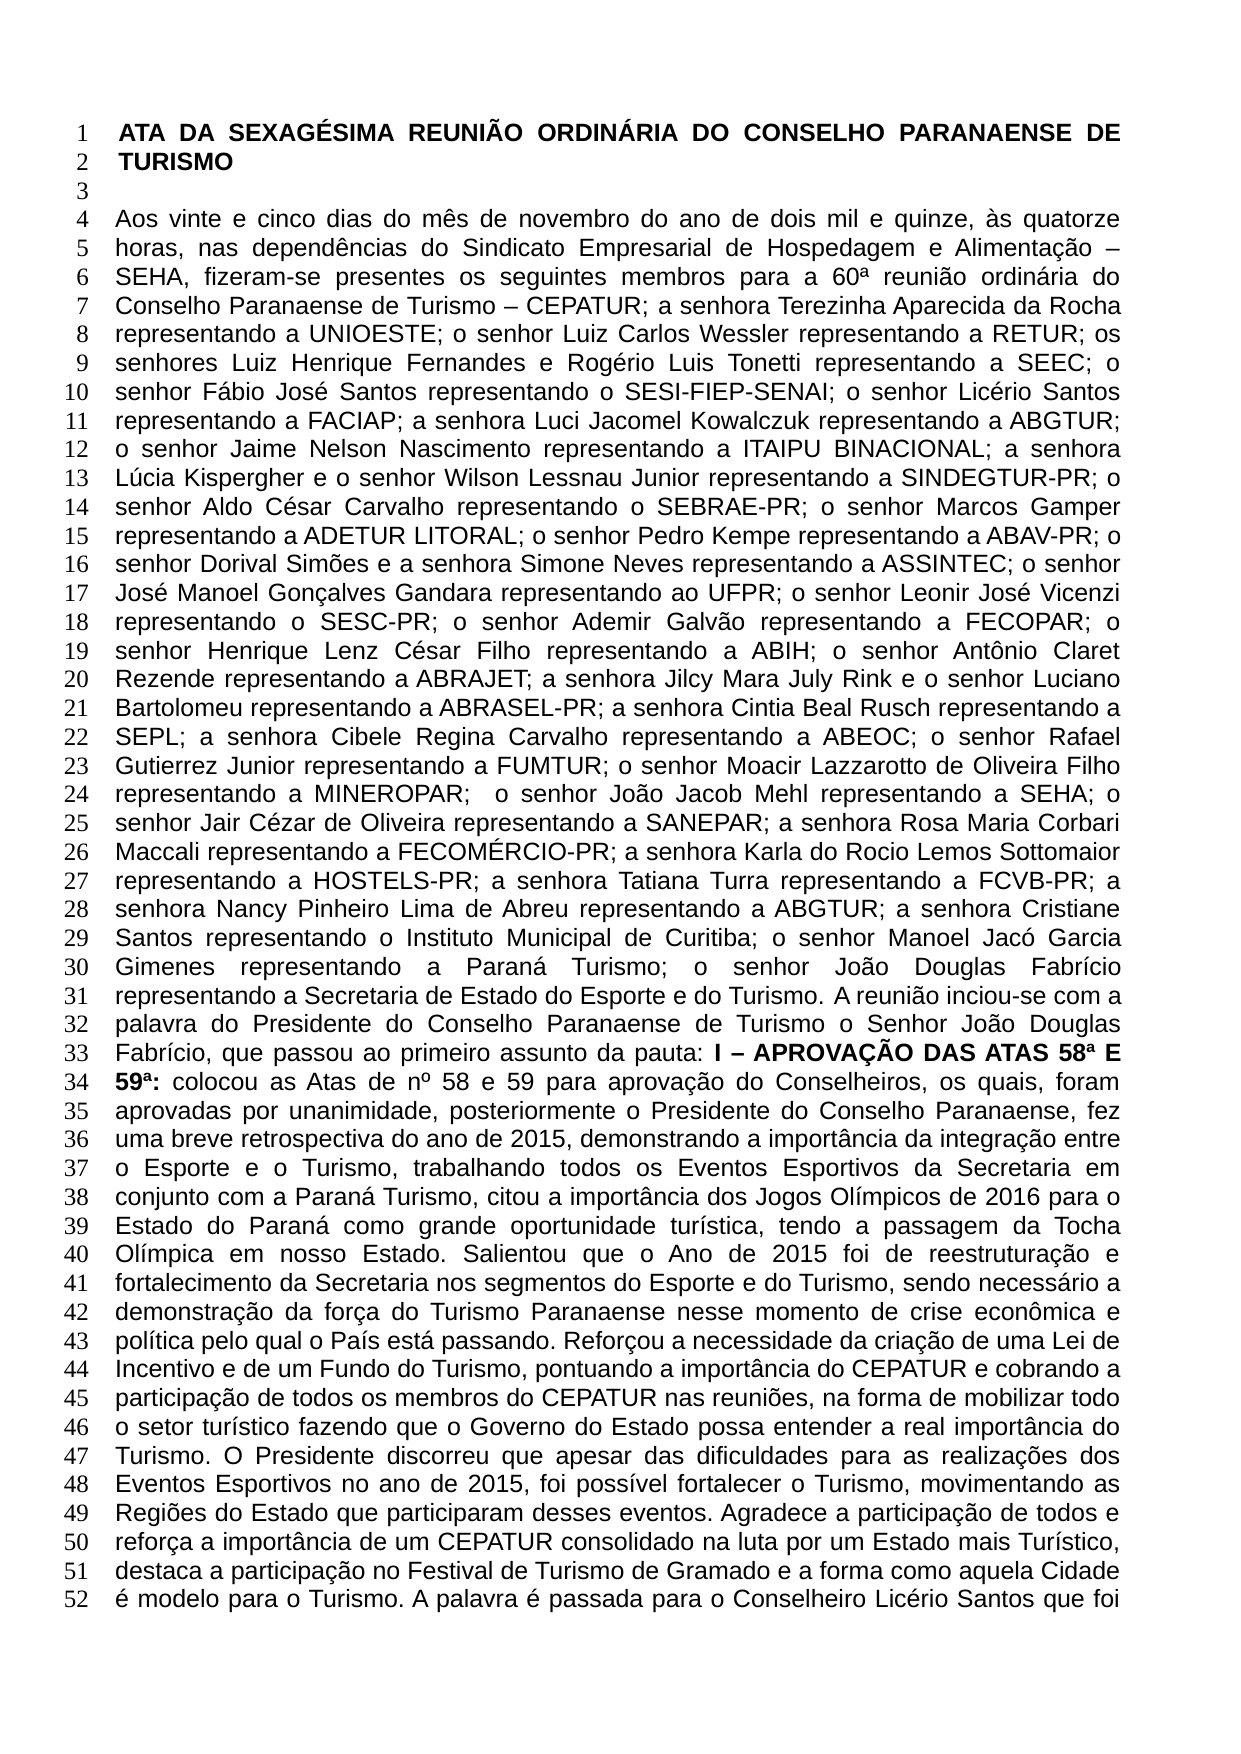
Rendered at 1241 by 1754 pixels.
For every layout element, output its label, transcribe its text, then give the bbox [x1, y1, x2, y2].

list Aos vinte e cinco dias do mês de novembro do ano de dois mil e quinze, às quatorze horas, nas dependências do Sindicato Empresarial de Hospedagem e Alimentação – SEHA, fizeram-se presentes os seguintes membros para a 60ª reunião ordinária do Conselho Paranaense de Turismo – CEPATUR; a senhora Terezinha Aparecida da Rocha representando a UNIOESTE; o senhor Luiz Carlos Wessler representando a RETUR; os senhores Luiz Henrique Fernandes e Rogério Luis Tonetti representando a SEEC; o senhor Fábio José Santos representando o SESI-FIEP-SENAI; o senhor Licério Santos representando a FACIAP; a senhora Luci Jacomel Kowalczuk representando a ABGTUR; o senhor Jaime Nelson Nascimento representando a ITAIPU BINACIONAL; a senhora Lúcia Kispergher e o senhor Wilson Lessnau Junior representando a SINDEGTUR-PR; o senhor Aldo César Carvalho representando o SEBRAE-PR; o senhor Marcos Gamper representando a ADETUR LITORAL; o senhor Pedro Kempe representando a ABAV-PR; o senhor Dorival Simões e a senhora Simone Neves representando a ASSINTEC; o senhor José Manoel Gonçalves Gandara representando ao UFPR; o senhor Leonir José Vicenzi representando o SESC-PR; o senhor Ademir Galvão representando a FECOPAR; o senhor Henrique Lenz César Filho representando a ABIH; o senhor Antônio Claret Rezende representando a ABRAJET; a senhora Jilcy Mara July Rink e o senhor Luciano Bartolomeu representando a ABRASEL-PR; a senhora Cintia Beal Rusch representando a SEPL; a senhora Cibele Regina Carvalho representando a ABEOC; o senhor Rafael Gutierrez Junior representando a FUMTUR; o senhor Moacir Lazzarotto de Oliveira Filho representando a MINEROPAR; o senhor João Jacob Mehl representando a SEHA; o senhor Jair Cézar de Oliveira representando a SANEPAR; a senhora Rosa Maria Corbari Maccali representando a FECOMÉRCIO-PR; a senhora Karla do Rocio Lemos Sottomaior representando a HOSTELS-PR; a senhora Tatiana Turra representando a FCVB-PR; a senhora Nancy Pinheiro Lima de Abreu representando a ABGTUR; a senhora Cristiane Santos representando o Instituto Municipal de Curitiba; o senhor Manoel Jacó Garcia Gimenes representando a Paraná Turismo; o senhor João Douglas Fabrício representando a Secretaria de Estado do Esporte e do Turismo. A reunião inciou-se com a palavra do Presidente do Conselho Paranaense de Turismo o Senhor João Douglas Fabrício, que passou ao primeiro assunto da pauta: I – APROVAÇÃO DAS ATAS 58ª E 59ª: colocou as Atas de nº 58 e 59 para aprovação do Conselheiros, os quais, foram aprovadas por unanimidade, posteriormente o Presidente do Conselho Paranaense, fez uma breve retrospectiva do ano de 2015, demonstrando a importância da integração entre o Esporte e o Turismo, trabalhando todos os Eventos Esportivos da Secretaria em conjunto com a Paraná Turismo, citou a importância dos Jogos Olímpicos de 2016 para o Estado do Paraná como grande oportunidade turística, tendo a passagem da Tocha Olímpica em nosso Estado. Salientou que o Ano de 2015 foi de reestruturação e fortalecimento da Secretaria nos segmentos do Esporte e do Turismo, sendo necessário a demonstração da força do Turismo Paranaense nesse momento de crise econômica e política pelo qual o País está passando. Reforçou a necessidade da criação de uma Lei de Incentivo e de um Fundo do Turismo, pontuando a importância do CEPATUR e cobrando a participação de todos os membros do CEPATUR nas reuniões, na forma de mobilizar todo o setor turístico fazendo que o Governo do Estado possa entender a real importância do Turismo. O Presidente discorreu que apesar das dificuldades para as realizações dos Eventos Esportivos no ano de 2015, foi possível fortalecer o Turismo, movimentando as Regiões do Estado que participaram desses eventos. Agradece a participação de todos e reforça a importância de um CEPATUR consolidado na luta por um Estado mais Turístico, destaca a participação no Festival de Turismo de Gramado e a forma como aquela Cidade é modelo para o Turismo. A palavra é passada para o Conselheiro Licério Santos que foi [113, 204, 1122, 1613]
text ATA DA SEXAGÉSIMA REUNIÃO ORDINÁRIA DO CONSELHO PARANAENSE DE TURISMO [118, 118, 1122, 176]
